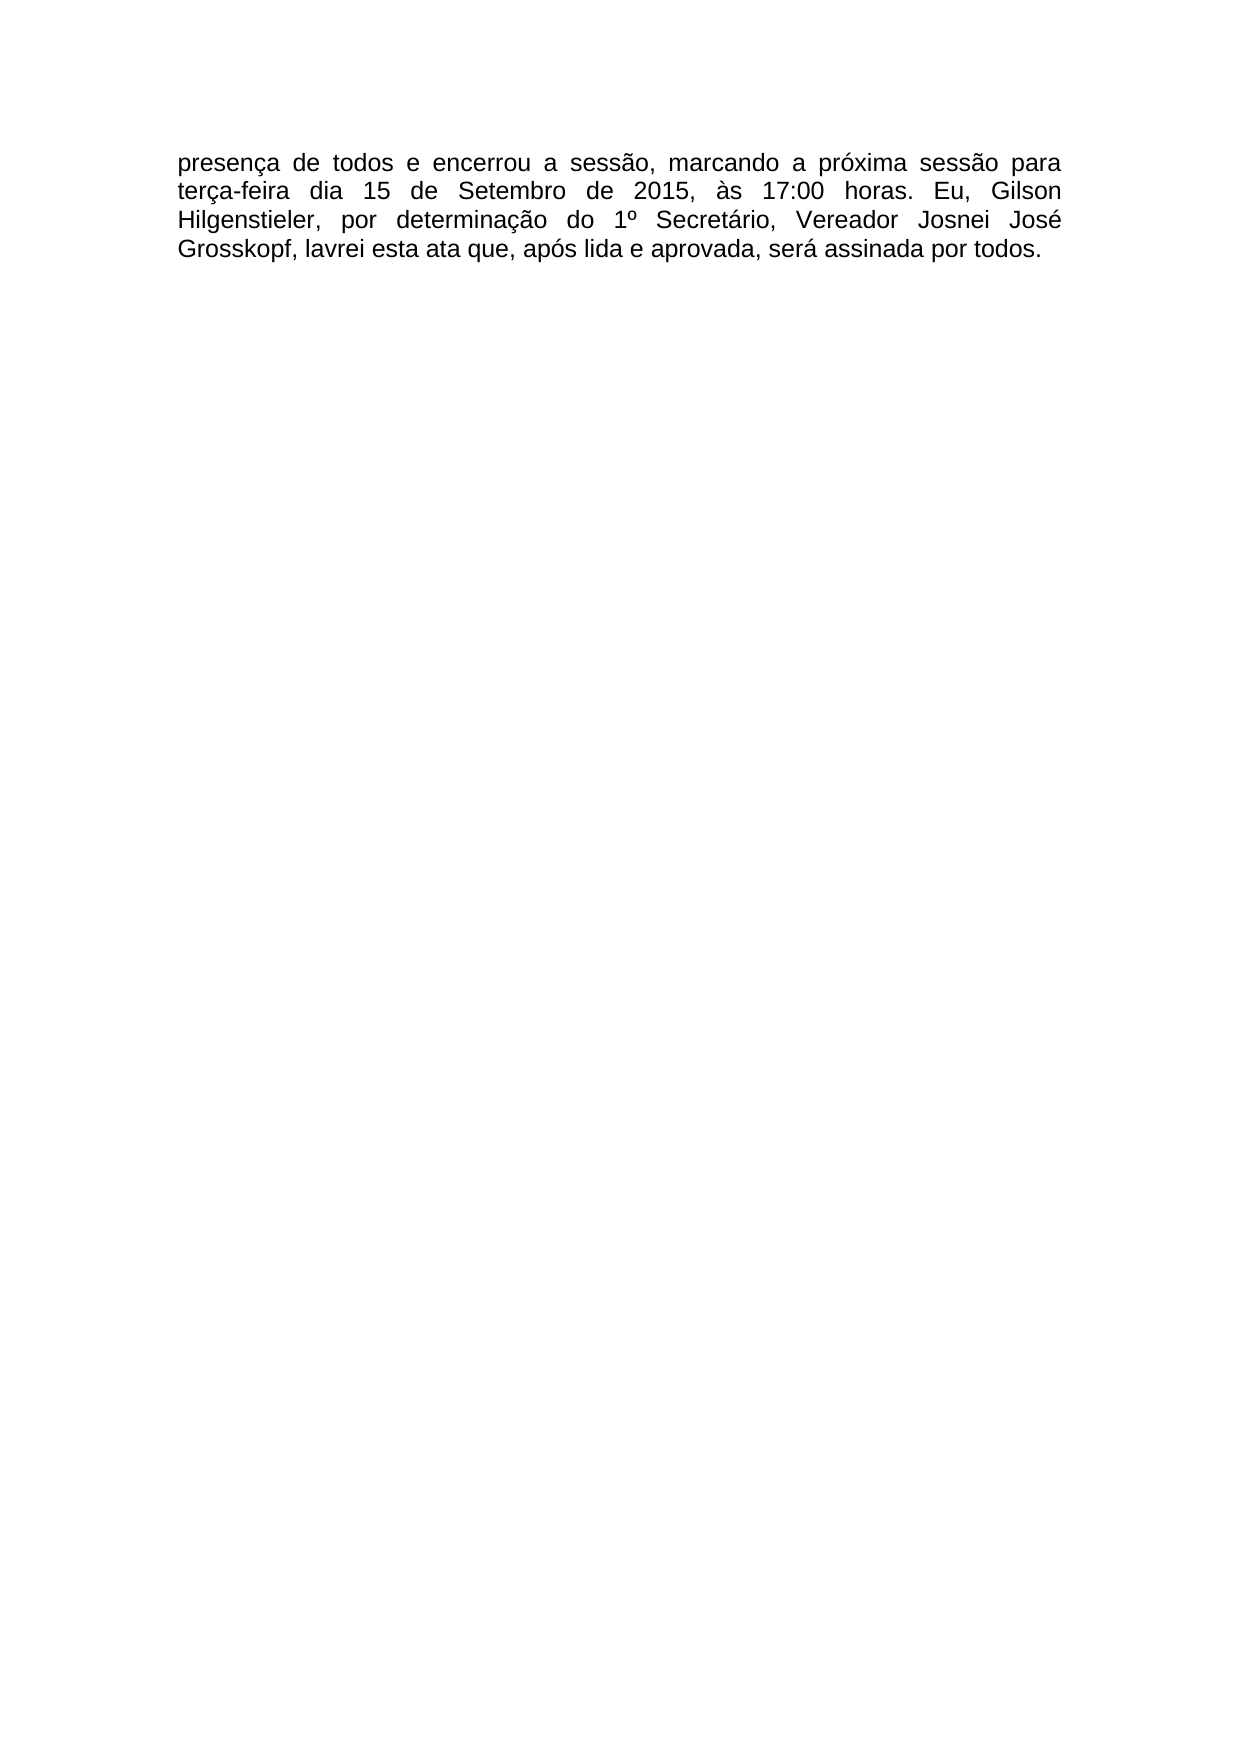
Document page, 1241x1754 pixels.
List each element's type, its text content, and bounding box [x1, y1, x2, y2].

text presença de todos e encerrou a sessão, marcando a próxima sessão para terça-feira dia 15 de Setembro de 2015, às 17:00 horas. Eu, Gilson Hilgenstieler, por determinação do 1º Secretário, Vereador Josnei José Grosskopf, lavrei esta ata que, após lida e aprovada, será assinada por todos. [177, 148, 1063, 263]
